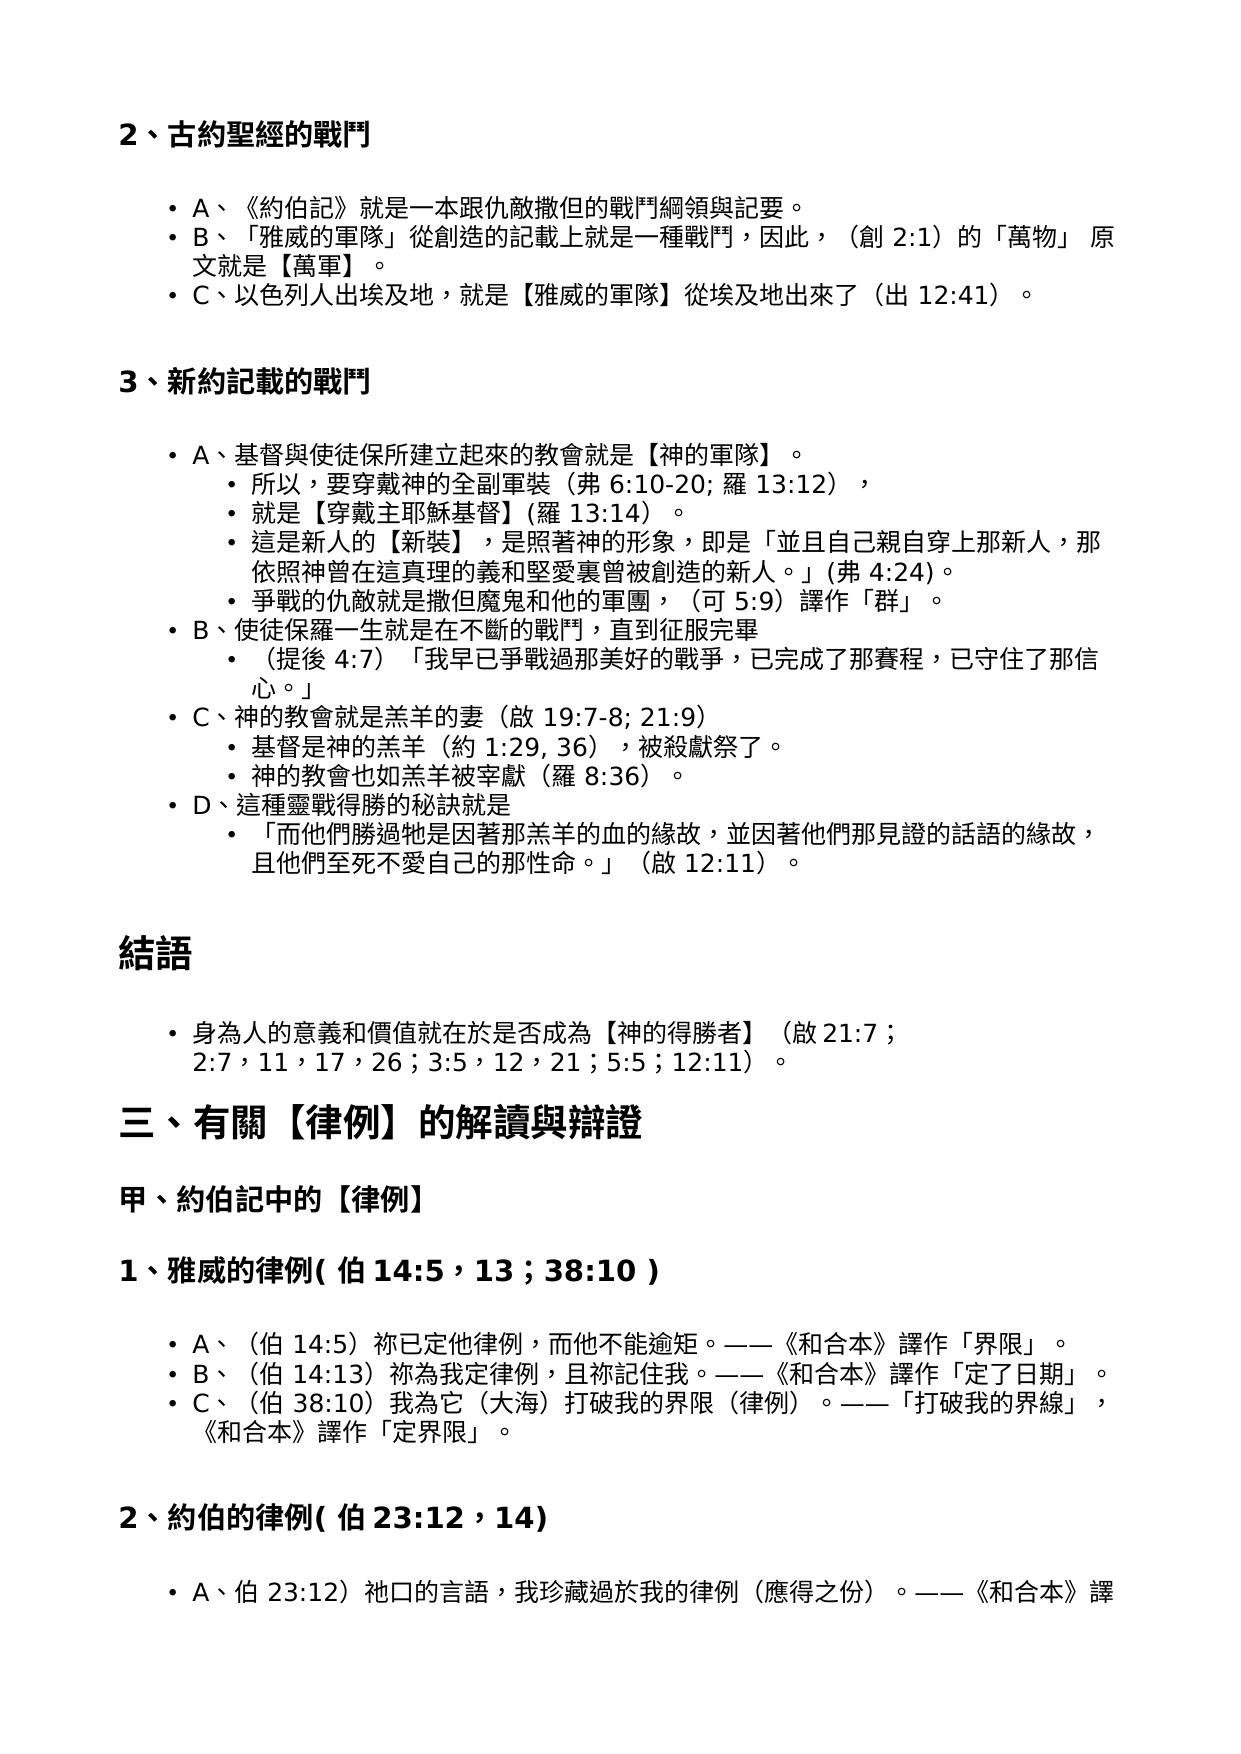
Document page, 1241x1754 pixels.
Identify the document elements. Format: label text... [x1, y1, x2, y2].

subtitle 甲、約伯記中的【律例】 [118, 1183, 1122, 1217]
subtitle 結語 [118, 933, 1122, 977]
list B、（伯 14:13）祢為我定律例，且祢記住我。——《和合本》譯作「定了日期」。 [177, 1360, 1122, 1389]
list 爭戰的仇敵就是撒但魔鬼和他的軍團，（可 5:9）譯作「群」。 [236, 587, 1122, 616]
list A、（伯 14:5）祢已定他律例，而他不能逾矩。——《和合本》譯作「界限」。 [177, 1331, 1122, 1360]
list 所以，要穿戴神的全副軍裝（弗 6:10-20; 羅 13:12）， [236, 470, 1122, 499]
list C、以色列人出埃及地，就是【雅威的軍隊】從埃及地出來了（出 12:41）。 [177, 282, 1122, 311]
list 基督是神的羔羊（約 1:29, 36），被殺獻祭了。 [236, 733, 1122, 762]
list A、《約伯記》就是一本跟仇敵撒但的戰鬥綱領與記要。 [177, 194, 1122, 223]
list 身為人的意義和價值就在於是否成為【神的得勝者】（啟21:7；2:7，11，17，26；3:5，12，21；5:5；12:11）。 [177, 1019, 1122, 1077]
subtitle 三、有關【律例】的解讀與辯證 [118, 1102, 1122, 1146]
subtitle 1、雅威的律例( 伯14:5，13；38:10 ) [118, 1255, 1122, 1289]
list 「而他們勝過牠是因著那羔羊的血的緣故，並因著他們那見證的話語的緣故，且他們至死不愛自己的那性命。」（啟 12:11）。 [236, 820, 1122, 879]
list A、伯 23:12）祂口的言語，我珍藏過於我的律例（應得之份）。——《和合本》譯 [177, 1578, 1122, 1607]
subtitle 3、新約記載的戰鬥 [118, 365, 1122, 399]
list C、神的教會就是羔羊的妻（啟 19:7-8; 21:9） [177, 704, 1122, 733]
subtitle 2、約伯的律例( 伯23:12，14) [118, 1502, 1122, 1536]
list A、基督與使徒保所建立起來的教會就是【神的軍隊】。 [177, 441, 1122, 470]
list 這是新人的【新裝】，是照著神的形象，即是「並且自己親自穿上那新人，那依照神曾在這真理的義和堅愛裏曾被創造的新人。」(弗 4:24)。 [236, 529, 1122, 587]
list （提後 4:7）「我早已爭戰過那美好的戰爭，已完成了那賽程，已守住了那信心。」 [236, 645, 1122, 704]
list B、使徒保羅一生就是在不斷的戰鬥，直到征服完畢 [177, 616, 1122, 645]
list C、（伯 38:10）我為它（大海）打破我的界限（律例）。——「打破我的界線」，《和合本》譯作「定界限」。 [177, 1389, 1122, 1447]
list 就是【穿戴主耶穌基督】(羅 13:14）。 [236, 499, 1122, 529]
list B、「雅威的軍隊」從創造的記載上就是一種戰鬥，因此，（創 2:1）的「萬物」 原文就是【萬軍】。 [177, 223, 1122, 282]
subtitle 2、古約聖經的戰鬥 [118, 118, 1122, 152]
list D、這種靈戰得勝的秘訣就是 [177, 791, 1122, 820]
list 神的教會也如羔羊被宰獻（羅 8:36）。 [236, 762, 1122, 791]
